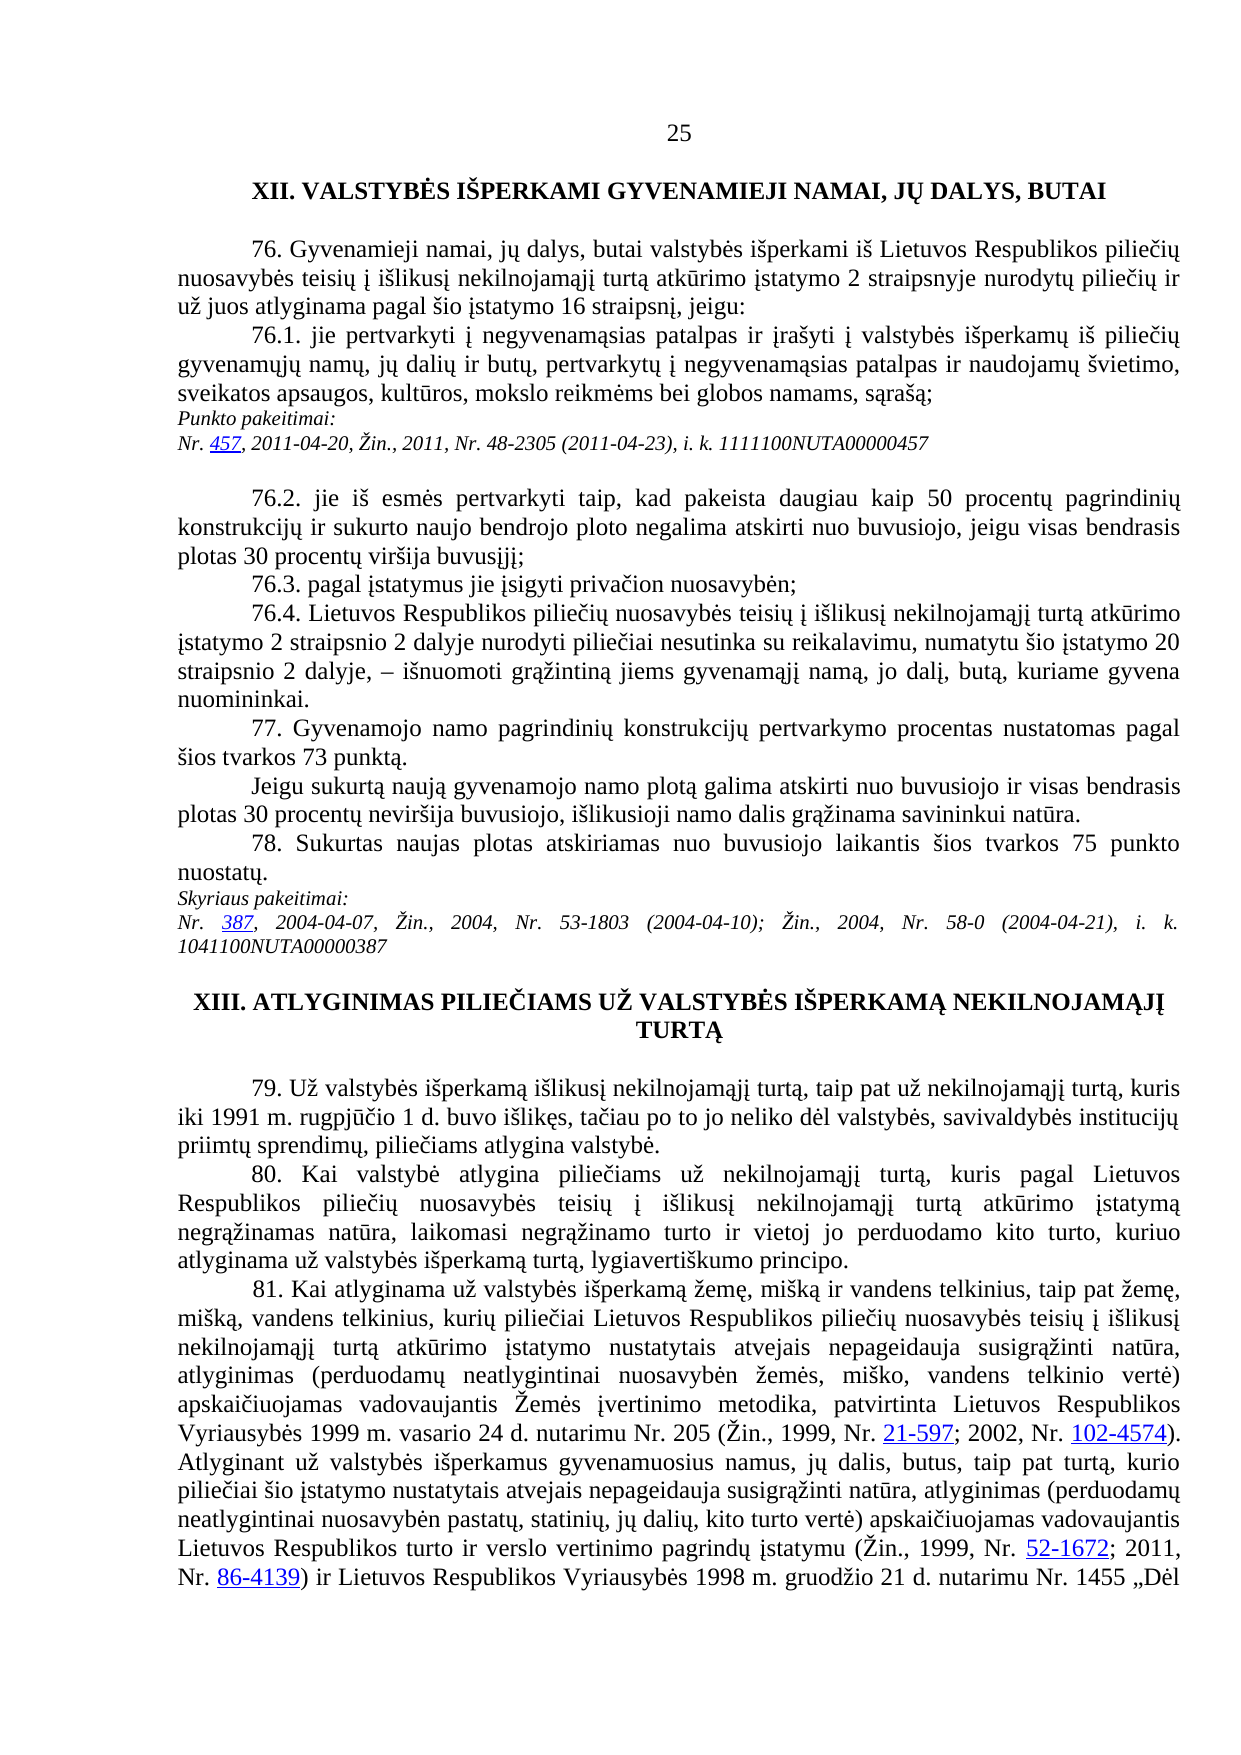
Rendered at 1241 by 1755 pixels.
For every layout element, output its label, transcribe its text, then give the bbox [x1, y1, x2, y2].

text 78. Sukurtas naujas plotas atskiriamas nuo buvusiojo laikantis šios tvarkos 75 punkto nuostatų. [177, 828, 1181, 886]
text Skyriaus pakeitimai: [177, 886, 1181, 910]
text 76.2. jie iš esmės pertvarkyti taip, kad pakeista daugiau kaip 50 procentų pagrindinių konstrukcijų ir sukurto naujo bendrojo ploto negalima atskirti nuo buvusiojo, jeigu visas bendrasis plotas 30 procentų viršija buvusįjį; [177, 483, 1181, 569]
text Nr. 387, 2004-04-07, Žin., 2004, Nr. 53-1803 (2004-04-10); Žin., 2004, Nr. 58-0 (2004-04-21), i. k. 1041100NUTA00000387 [177, 910, 1181, 958]
text 81. Kai atlyginama už valstybės išperkamą žemę, mišką ir vandens telkinius, taip pat žemę, mišką, vandens telkinius, kurių piliečiai Lietuvos Respublikos piliečių nuosavybės teisių į išlikusį nekilnojamąjį turtą atkūrimo įstatymo nustatytais atvejais nepageidauja susigrąžinti natūra, atlyginimas (perduodamų neatlygintinai nuosavybėn žemės, miško, vandens telkinio vertė) apskaičiuojamas vadovaujantis Žemės įvertinimo metodika, patvirtinta Lietuvos Respublikos Vyriausybės 1999 m. vasario 24 d. nutarimu Nr. 205 (Žin., 1999, Nr. 21-597; 2002, Nr. 102-4574). Atlyginant už valstybės išperkamus gyvenamuosius namus, jų dalis, butus, taip pat turtą, kurio piliečiai šio įstatymo nustatytais atvejais nepageidauja susigrąžinti natūra, atlyginimas (perduodamų neatlygintinai nuosavybėn pastatų, statinių, jų dalių, kito turto vertė) apskaičiuojamas vadovaujantis Lietuvos Respublikos turto ir verslo vertinimo pagrindų įstatymu (Žin., 1999, Nr. 52-1672; 2011, Nr. 86-4139) ir Lietuvos Respublikos Vyriausybės 1998 m. gruodžio 21 d. nutarimu Nr. 1455 „Dėl [177, 1274, 1181, 1590]
text 76.4. Lietuvos Respublikos piliečių nuosavybės teisių į išlikusį nekilnojamąjį turtą atkūrimo įstatymo 2 straipsnio 2 dalyje nurodyti piliečiai nesutinka su reikalavimu, numatytu šio įstatymo 20 straipsnio 2 dalyje, – išnuomoti grąžintiną jiems gyvenamąjį namą, jo dalį, butą, kuriame gyvena nuomininkai. [177, 598, 1181, 713]
text 80. Kai valstybė atlygina piliečiams už nekilnojamąjį turtą, kuris pagal Lietuvos Respublikos piliečių nuosavybės teisių į išlikusį nekilnojamąjį turtą atkūrimo įstatymą negrąžinamas natūra, laikomasi negrąžinamo turto ir vietoj jo perduodamo kito turto, kuriuo atlyginama už valstybės išperkamą turtą, lygiavertiškumo principo. [177, 1159, 1181, 1274]
text XIII. ATLYGINIMAS PILIEČIAMS UŽ VALSTYBĖS IŠPERKAMĄ NEKILNOJAMĄJĮ TURTĄ [177, 987, 1181, 1044]
text 77. Gyvenamojo namo pagrindinių konstrukcijų pertvarkymo procentas nustatomas pagal šios tvarkos 73 punktą. [177, 713, 1181, 771]
text Jeigu sukurtą naują gyvenamojo namo plotą galima atskirti nuo buvusiojo ir visas bendrasis plotas 30 procentų neviršija buvusiojo, išlikusioji namo dalis grąžinama savininkui natūra. [177, 771, 1181, 828]
text 76.1. jie pertvarkyti į negyvenamąsias patalpas ir įrašyti į valstybės išperkamų iš piliečių gyvenamųjų namų, jų dalių ir butų, pertvarkytų į negyvenamąsias patalpas ir naudojamų švietimo, sveikatos apsaugos, kultūros, mokslo reikmėms bei globos namams, sąrašą; [177, 320, 1181, 406]
text 79. Už valstybės išperkamą išlikusį nekilnojamąjį turtą, taip pat už nekilnojamąjį turtą, kuris iki 1991 m. rugpjūčio 1 d. buvo išlikęs, tačiau po to jo neliko dėl valstybės, savivaldybės institucijų priimtų sprendimų, piliečiams atlygina valstybė. [177, 1073, 1181, 1159]
text 76.3. pagal įstatymus jie įsigyti privačion nuosavybėn; [177, 569, 1181, 598]
text Punkto pakeitimai: [177, 406, 1181, 430]
text XII. Valstybės išperkami gyvenamieji namai, jų dalys, butai [177, 176, 1181, 205]
text Nr. 457, 2011-04-20, Žin., 2011, Nr. 48-2305 (2011-04-23), i. k. 1111100NUTA00000457 [177, 430, 1181, 454]
text 76. Gyvenamieji namai, jų dalys, butai valstybės išperkami iš Lietuvos Respublikos piliečių nuosavybės teisių į išlikusį nekilnojamąjį turtą atkūrimo įstatymo 2 straipsnyje nurodytų piliečių ir už juos atlyginama pagal šio įstatymo 16 straipsnį, jeigu: [177, 234, 1181, 320]
